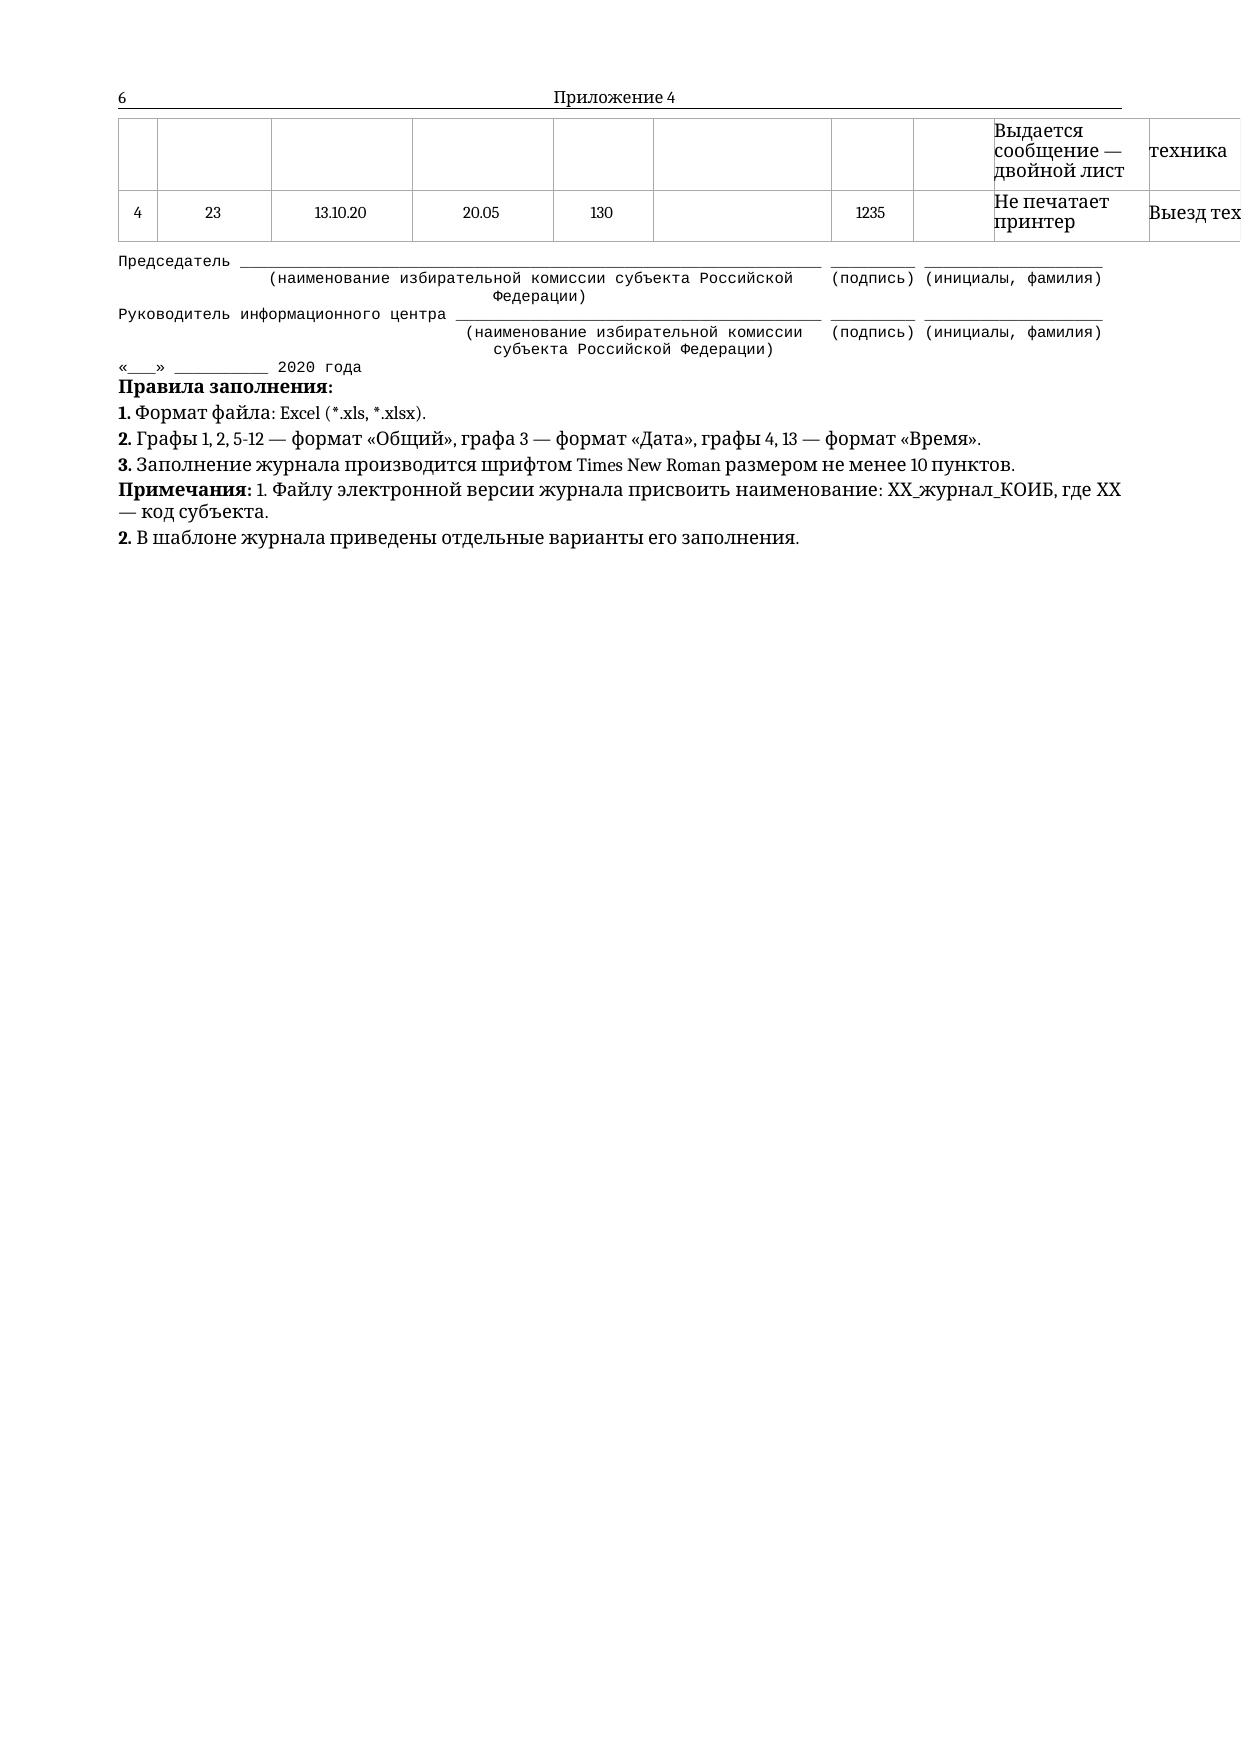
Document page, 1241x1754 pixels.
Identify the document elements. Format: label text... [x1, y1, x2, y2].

text 2. Графы 1, 2, 5-12 — формат «Общий», графа 3 — формат «Дата», графы 4, 13 — формат «Время». [118, 428, 1122, 450]
table_cell 23 [158, 191, 271, 241]
table_cell [413, 119, 553, 189]
table_cell 20.05 [413, 191, 553, 241]
text Руководитель информационного центра _______________________________________ _________ ___________________ [118, 306, 1122, 324]
text Примечания: 1. Файлу электронной версии журнала присвоить наименование: ХХ_журнал_КОИБ, где ХХ — код субъекта. [118, 480, 1122, 523]
table_cell [158, 119, 271, 189]
table_cell [654, 191, 831, 241]
table_cell 4 [119, 191, 157, 241]
text «___» __________ 2020 года [118, 359, 1122, 377]
table_cell 13.10.20 [272, 191, 412, 241]
text 3. Заполнение журнала производится шрифтом Times New Roman размером не менее 10 пунктов. [118, 454, 1122, 476]
table_cell [914, 191, 994, 241]
text 1. Формат файла: Excel (*.xls, *.xlsx). [118, 403, 1122, 424]
table_cell [272, 119, 412, 189]
table_cell [914, 119, 994, 189]
table_cell Выезд техника [1150, 191, 1240, 241]
text Председатель ______________________________________________________________ _________ ___________________ [118, 253, 1122, 271]
table_cell 1235 [832, 191, 913, 241]
text (наименование избирательной комиссии субъекта Российской (подпись) (инициалы, фамилия) [118, 271, 1122, 288]
table_cell техника [1150, 119, 1240, 189]
table_cell Не печатает принтер [995, 191, 1149, 241]
table_cell Выдается сообщение — двойной лист [995, 119, 1149, 189]
table_cell [554, 119, 653, 189]
text Федерации) [118, 288, 1122, 306]
table_cell [119, 119, 157, 189]
table_cell 130 [554, 191, 653, 241]
table_cell [654, 119, 831, 189]
table_cell [832, 119, 913, 189]
text Правила заполнения: [118, 377, 1122, 399]
text (наименование избирательной комиссии (подпись) (инициалы, фамилия) [118, 324, 1122, 342]
text субъекта Российской Федерации) [118, 342, 1122, 359]
text 2. В шаблоне журнала приведены отдельные варианты его заполнения. [118, 527, 1122, 549]
